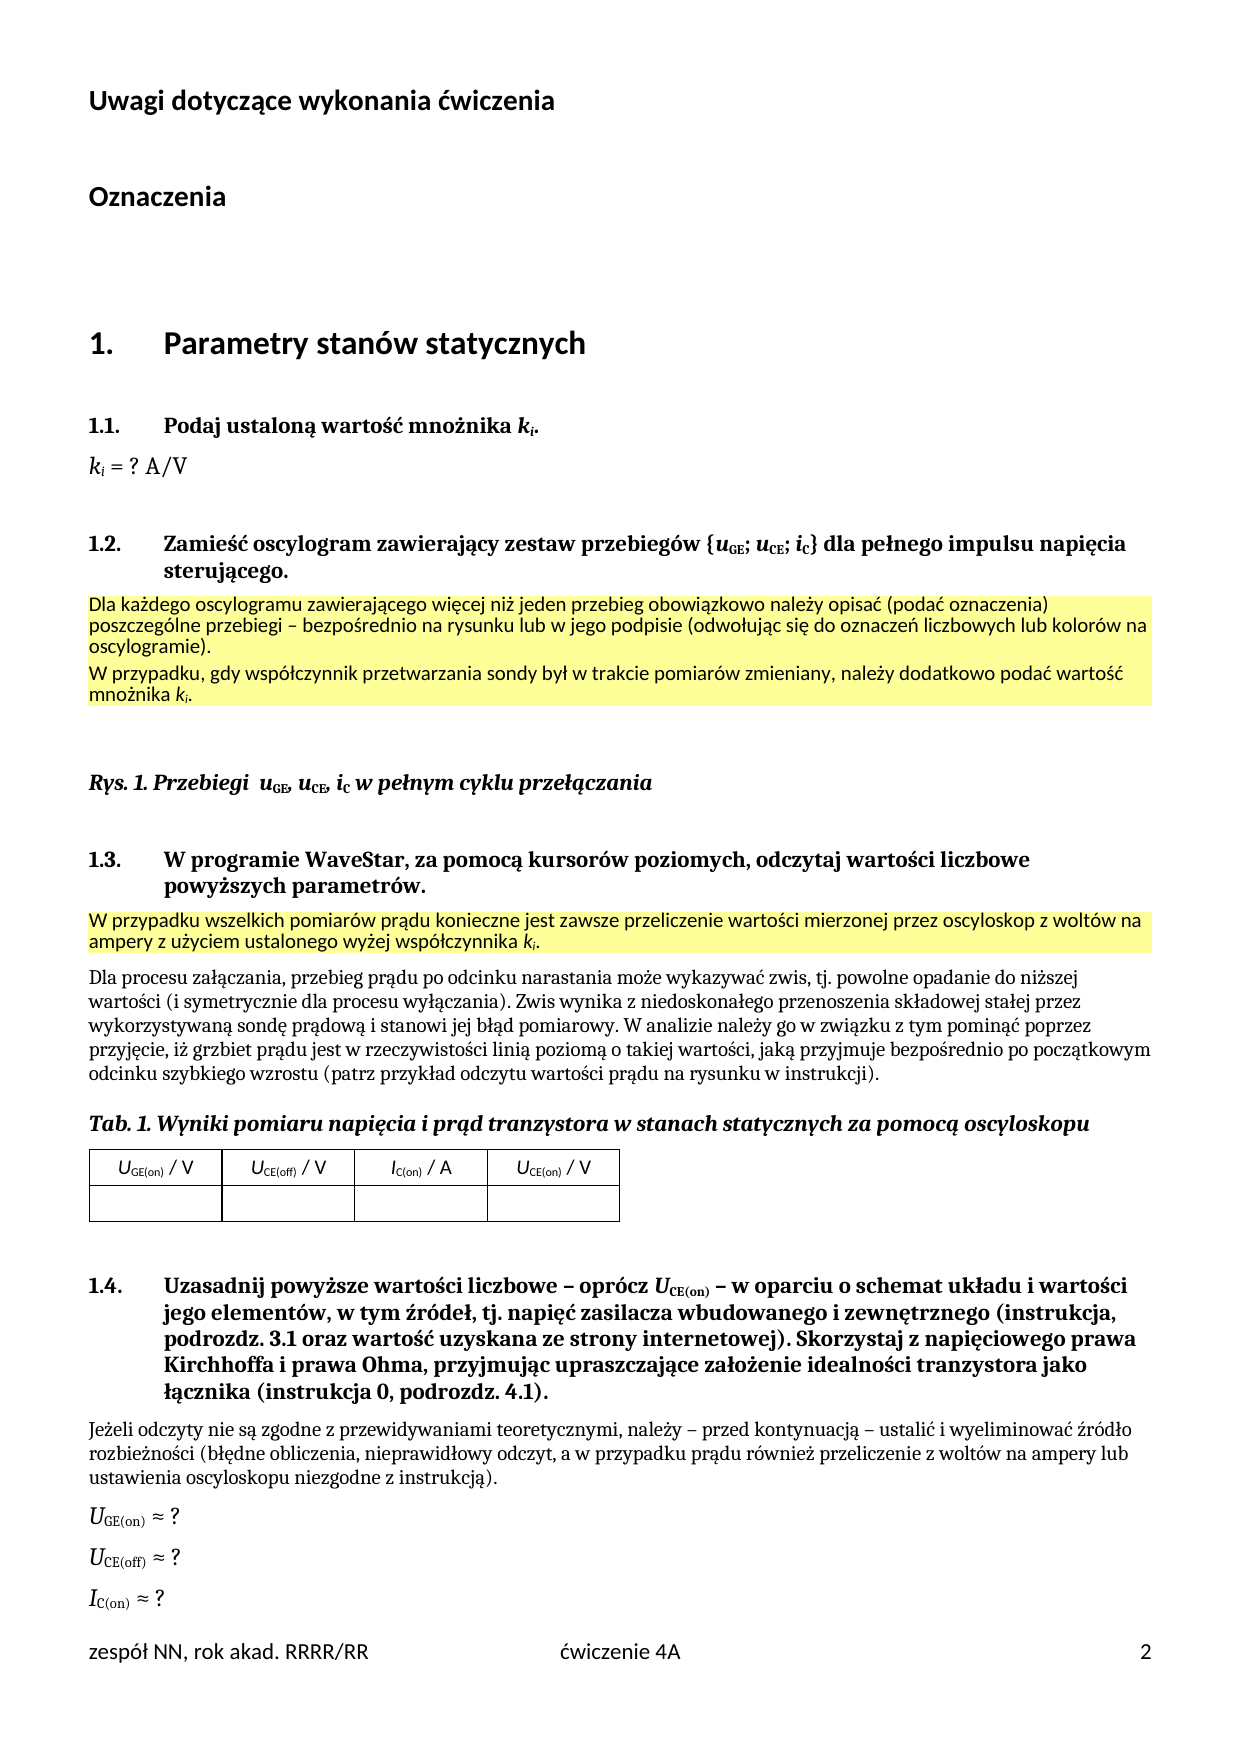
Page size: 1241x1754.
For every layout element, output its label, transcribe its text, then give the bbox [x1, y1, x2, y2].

text Dla procesu załączania, przebieg prądu po odcinku narastania może wykazywać zwis, tj. powolne opadanie do niższej wartości (i symetrycznie dla procesu wyłączania). Zwis wynika z niedoskonałego przenoszenia składowej stałej przez wykorzystywaną sondę prądową i stanowi jej błąd pomiarowy. W analizie należy go w związku z tym pominąć poprzez przyjęcie, iż grzbiet prądu jest w rzeczywistości linią poziomą o takiej wartości, jaką przyjmuje bezpośrednio po początkowym odcinku szybkiego wzrostu (patrz przykład odczytu wartości prądu na rysunku w instrukcji). [88, 966, 1152, 1086]
table_cell [223, 1186, 354, 1221]
text Rys. 1. Przebiegi uGE, uCE, iC w pełnym cyklu przełączania [88, 770, 1152, 796]
subtitle W programie WaveStar, za pomocą kursorów poziomych, odczytaj wartości liczbowe powyższych parametrów. [88, 847, 1152, 899]
text Jeżeli odczyty nie są zgodne z przewidywaniami teoretycznymi, należy – przed kontynuacją – ustalić i wyeliminować źródło rozbieżności (błędne obliczenia, nieprawidłowy odczyt, a w przypadku prądu również przeliczenie z woltów na ampery lub ustawienia oscyloskopu niezgodne z instrukcją). [88, 1417, 1152, 1489]
text Dla każdego oscylogramu zawierającego więcej niż jeden przebieg obowiązkowo należy opisać (podać oznaczenia) poszczególne przebiegi – bezpośrednio na rysunku lub w jego podpisie (odwołując się do oznaczeń liczbowych lub kolorów na oscylogramie). [88, 596, 1152, 658]
table_cell [90, 1186, 221, 1221]
subtitle Oznaczenia [88, 184, 1152, 213]
table_cell [488, 1186, 619, 1221]
text UGE(on) ≈ ? [88, 1502, 1152, 1530]
subtitle Parametry stanów statycznych [88, 329, 1152, 363]
text ki = ? A/V [88, 452, 1152, 481]
text W przypadku wszelkich pomiarów prądu konieczne jest zawsze przeliczenie wartości mierzonej przez oscyloskop z woltów na ampery z użyciem ustalonego wyżej współczynnika ki. [88, 912, 1152, 953]
text UCE(off) ≈ ? [88, 1543, 1152, 1572]
table_header IC(on) / A [355, 1150, 487, 1185]
table_header UCE(on) / V [488, 1150, 619, 1185]
text W przypadku, gdy współczynnik przetwarzania sondy był w trakcie pomiarów zmieniany, należy dodatkowo podać wartość mnożnika ki. [88, 665, 1152, 706]
subtitle Uzasadnij powyższe wartości liczbowe – oprócz UCE(on) – w oparciu o schemat układu i wartości jego elementów, w tym źródeł, tj. napięć zasilacza wbudowanego i zewnętrznego (instrukcja, podrozdz. 3.1 oraz wartość uzyskana ze strony internetowej). Skorzystaj z napięciowego prawa Kirchhoffa i prawa Ohma, przyjmując upraszczające założenie idealności tranzystora jako łącznika (instrukcja 0, podrozdz. 4.1). [88, 1273, 1152, 1405]
table_cell [355, 1186, 487, 1221]
text Tab. 1. Wyniki pomiaru napięcia i prąd tranzystora w stanach statycznych za pomocą oscyloskopu [88, 1110, 1152, 1137]
text IC(on) ≈ ? [88, 1584, 1152, 1613]
subtitle Podaj ustaloną wartość mnożnika ki. [88, 413, 1152, 439]
table_header UGE(on) / V [90, 1150, 221, 1185]
subtitle Uwagi dotyczące wykonania ćwiczenia [88, 88, 1152, 118]
table_header UCE(off) / V [223, 1150, 354, 1185]
subtitle Zamieść oscylogram zawierający zestaw przebiegów {uGE; uCE; iC} dla pełnego impulsu napięcia sterującego. [88, 531, 1152, 584]
